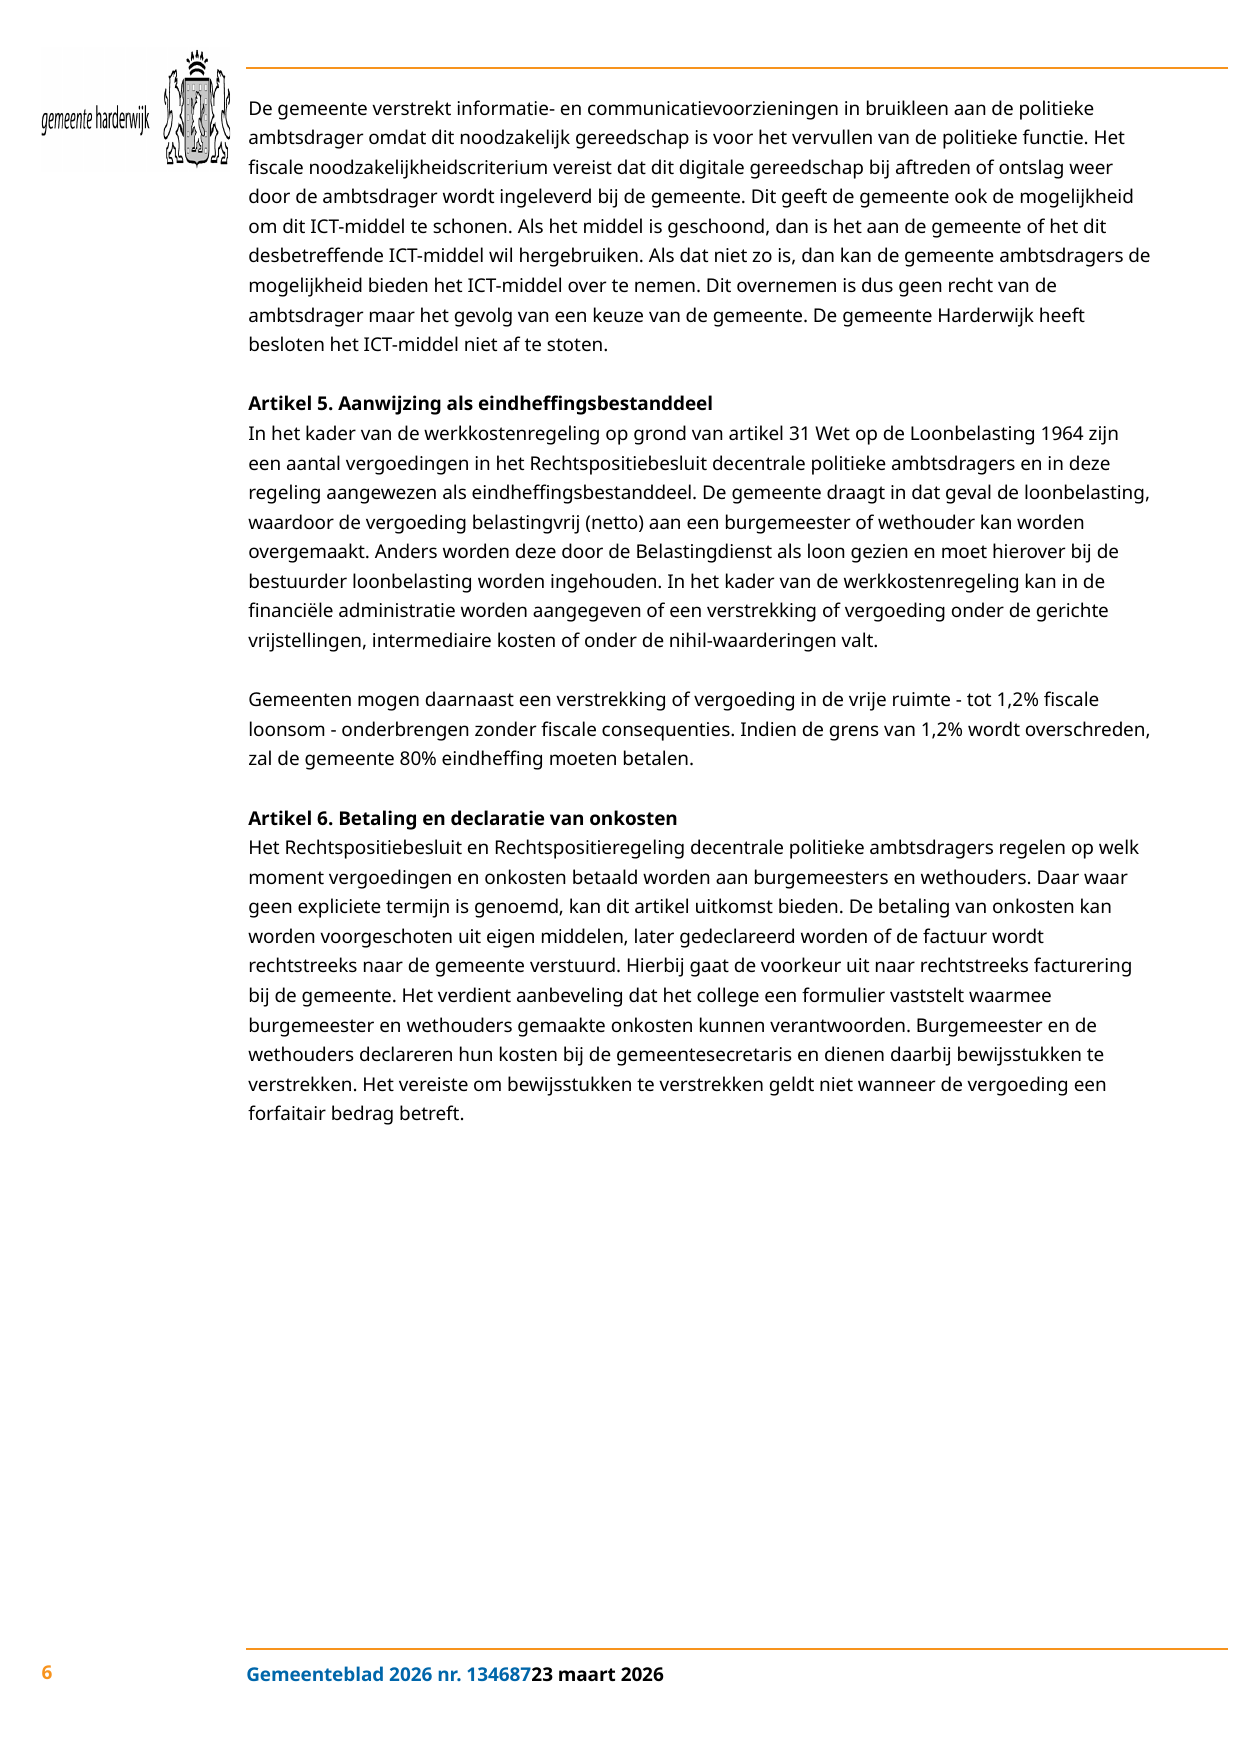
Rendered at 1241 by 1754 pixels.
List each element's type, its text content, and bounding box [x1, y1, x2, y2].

text Artikel 6. Betaling en declaratie van onkosten [248, 805, 1152, 831]
text Artikel 5. Aanwijzing als eindheffingsbestanddeel [248, 391, 1152, 416]
text De gemeente verstrekt informatie- en communicatievoorzieningen in bruikleen aan de politieke ambtsdrager omdat dit noodzakelijk gereedschap is voor het vervullen van de politieke functie. Het fiscale noodzakelijkheidscriterium vereist dat dit digitale gereedschap bij aftreden of ontslag weer door de ambtsdrager wordt ingeleverd bij de gemeente. Dit geeft de gemeente ook de mogelijkheid om dit ICT-middel te schonen. Als het middel is geschoond, dan is het aan de gemeente of het dit desbetreffende ICT-middel wil hergebruiken. Als dat niet zo is, dan kan de gemeente ambtsdragers de mogelijkheid bieden het ICT-middel over te nemen. Dit overnemen is dus geen recht van de ambtsdrager maar het gevolg van een keuze van de gemeente. De gemeente Harderwijk heeft besloten het ICT-middel niet af te stoten. [248, 95, 1152, 357]
picture [41, 47, 231, 172]
text Het Rechtspositiebesluit en Rechtspositieregeling decentrale politieke ambtsdragers regelen op welk moment vergoedingen en onkosten betaald worden aan burgemeesters en wethouders. Daar waar geen expliciete termijn is genoemd, kan dit artikel uitkomst bieden. De betaling van onkosten kan worden voorgeschoten uit eigen middelen, later gedeclareerd worden of de factuur wordt rechtstreeks naar de gemeente verstuurd. Hierbij gaat de voorkeur uit naar rechtstreeks facturering bij de gemeente. Het verdient aanbeveling dat het college een formulier vaststelt waarmee burgemeester en wethouders gemaakte onkosten kunnen verantwoorden. Burgemeester en de wethouders declareren hun kosten bij de gemeentesecretaris en dienen daarbij bewijsstukken te verstrekken. Het vereiste om bewijsstukken te verstrekken geldt niet wanneer de vergoeding een forfaitair bedrag betreft. [248, 834, 1152, 1126]
text Gemeenten mogen daarnaast een verstrekking of vergoeding in de vrije ruimte - tot 1,2% fiscale loonsom - onderbrengen zonder fiscale consequenties. Indien de grens van 1,2% wordt overschreden, zal de gemeente 80% eindheffing moeten betalen. [248, 686, 1152, 771]
text In het kader van de werkkostenregeling op grond van artikel 31 Wet op de Loonbelasting 1964 zijn een aantal vergoedingen in het Rechtspositiebesluit decentrale politieke ambtsdragers en in deze regeling aangewezen als eindheffingsbestanddeel. De gemeente draagt in dat geval de loonbelasting, waardoor de vergoeding belastingvrij (netto) aan een burgemeester of wethouder kan worden overgemaakt. Anders worden deze door de Belastingdienst als loon gezien en moet hierover bij de bestuurder loonbelasting worden ingehouden. In het kader van de werkkostenregeling kan in de financiële administratie worden aangegeven of een verstrekking of vergoeding onder de gerichte vrijstellingen, intermediaire kosten of onder de nihil-waarderingen valt. [248, 420, 1152, 653]
